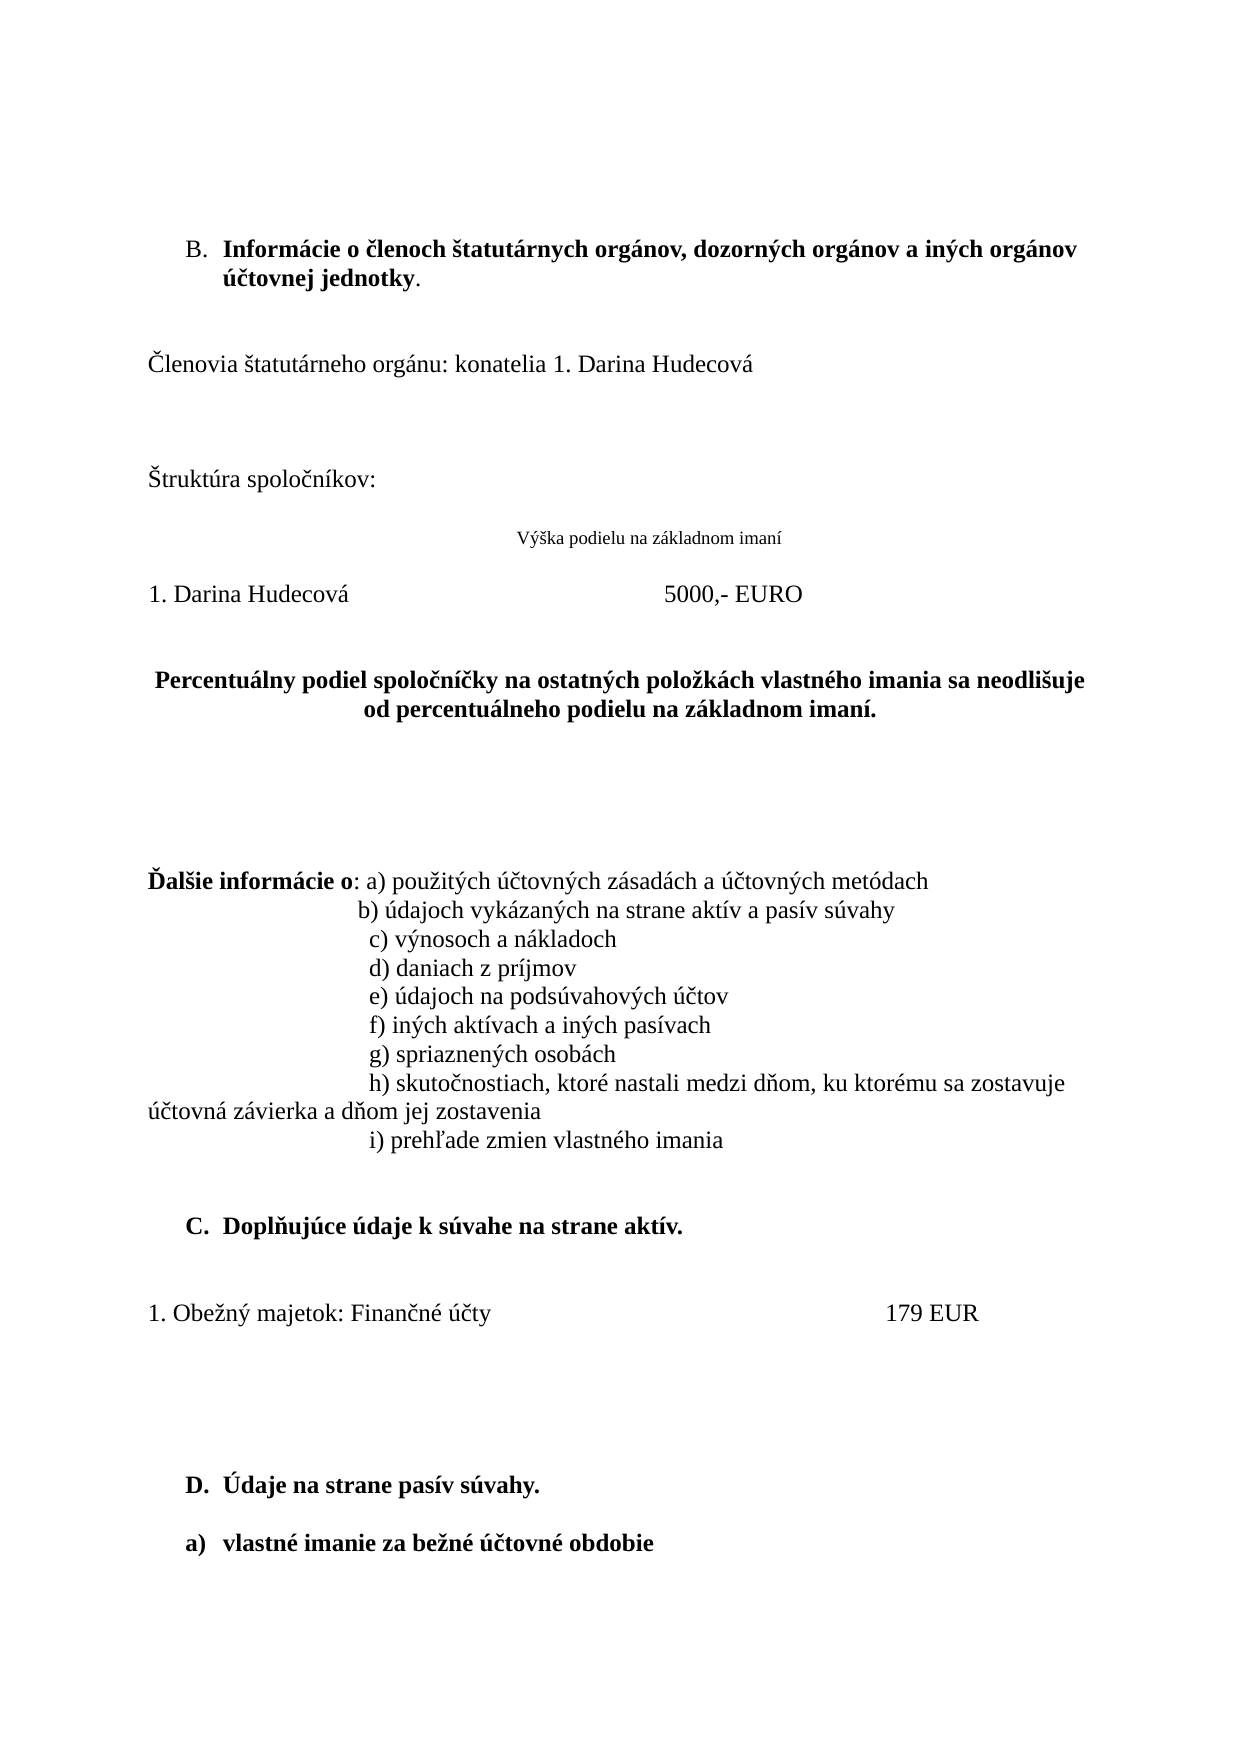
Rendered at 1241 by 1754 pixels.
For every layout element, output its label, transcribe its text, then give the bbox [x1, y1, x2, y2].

list Doplňujúce údaje k súvahe na strane aktív. [185, 1211, 1092, 1240]
text 1. Obežný majetok: Finančné účty 179 EUR [148, 1298, 1092, 1326]
text d) daniach z príjmov [148, 953, 1092, 981]
list Informácie o členoch štatutárnych orgánov, dozorných orgánov a iných orgánov účtovnej jednotky. [185, 234, 1092, 291]
text Výška podielu na základnom imaní [148, 521, 1092, 550]
text f) iných aktívach a iných pasívach [148, 1010, 1092, 1039]
text Členovia štatutárneho orgánu: konatelia 1. Darina Hudecová [148, 349, 1092, 378]
text Štruktúra spoločníkov: [148, 464, 1092, 493]
list vlastné imanie za bežné účtovné obdobie [185, 1528, 1092, 1556]
text 1. Darina Hudecová 5000,- EURO [148, 579, 1092, 608]
text b) údajoch vykázaných na strane aktív a pasív súvahy [148, 895, 1092, 924]
list Údaje na strane pasív súvahy. [185, 1470, 1092, 1499]
text e) údajoch na podsúvahových účtov [148, 981, 1092, 1010]
text Percentuálny podiel spoločníčky na ostatných položkách vlastného imania sa neodlišuje od percentuálneho podielu na základnom imaní. [148, 665, 1092, 723]
text i) prehľade zmien vlastného imania [148, 1125, 1092, 1154]
text g) spriaznených osobách [148, 1039, 1092, 1068]
text c) výnosoch a nákladoch [148, 924, 1092, 953]
text Ďalšie informácie o: a) použitých účtovných zásadách a účtovných metódach [148, 866, 1092, 895]
text h) skutočnostiach, ktoré nastali medzi dňom, ku ktorému sa zostavuje účtovná závierka a dňom jej zostavenia [148, 1068, 1092, 1125]
